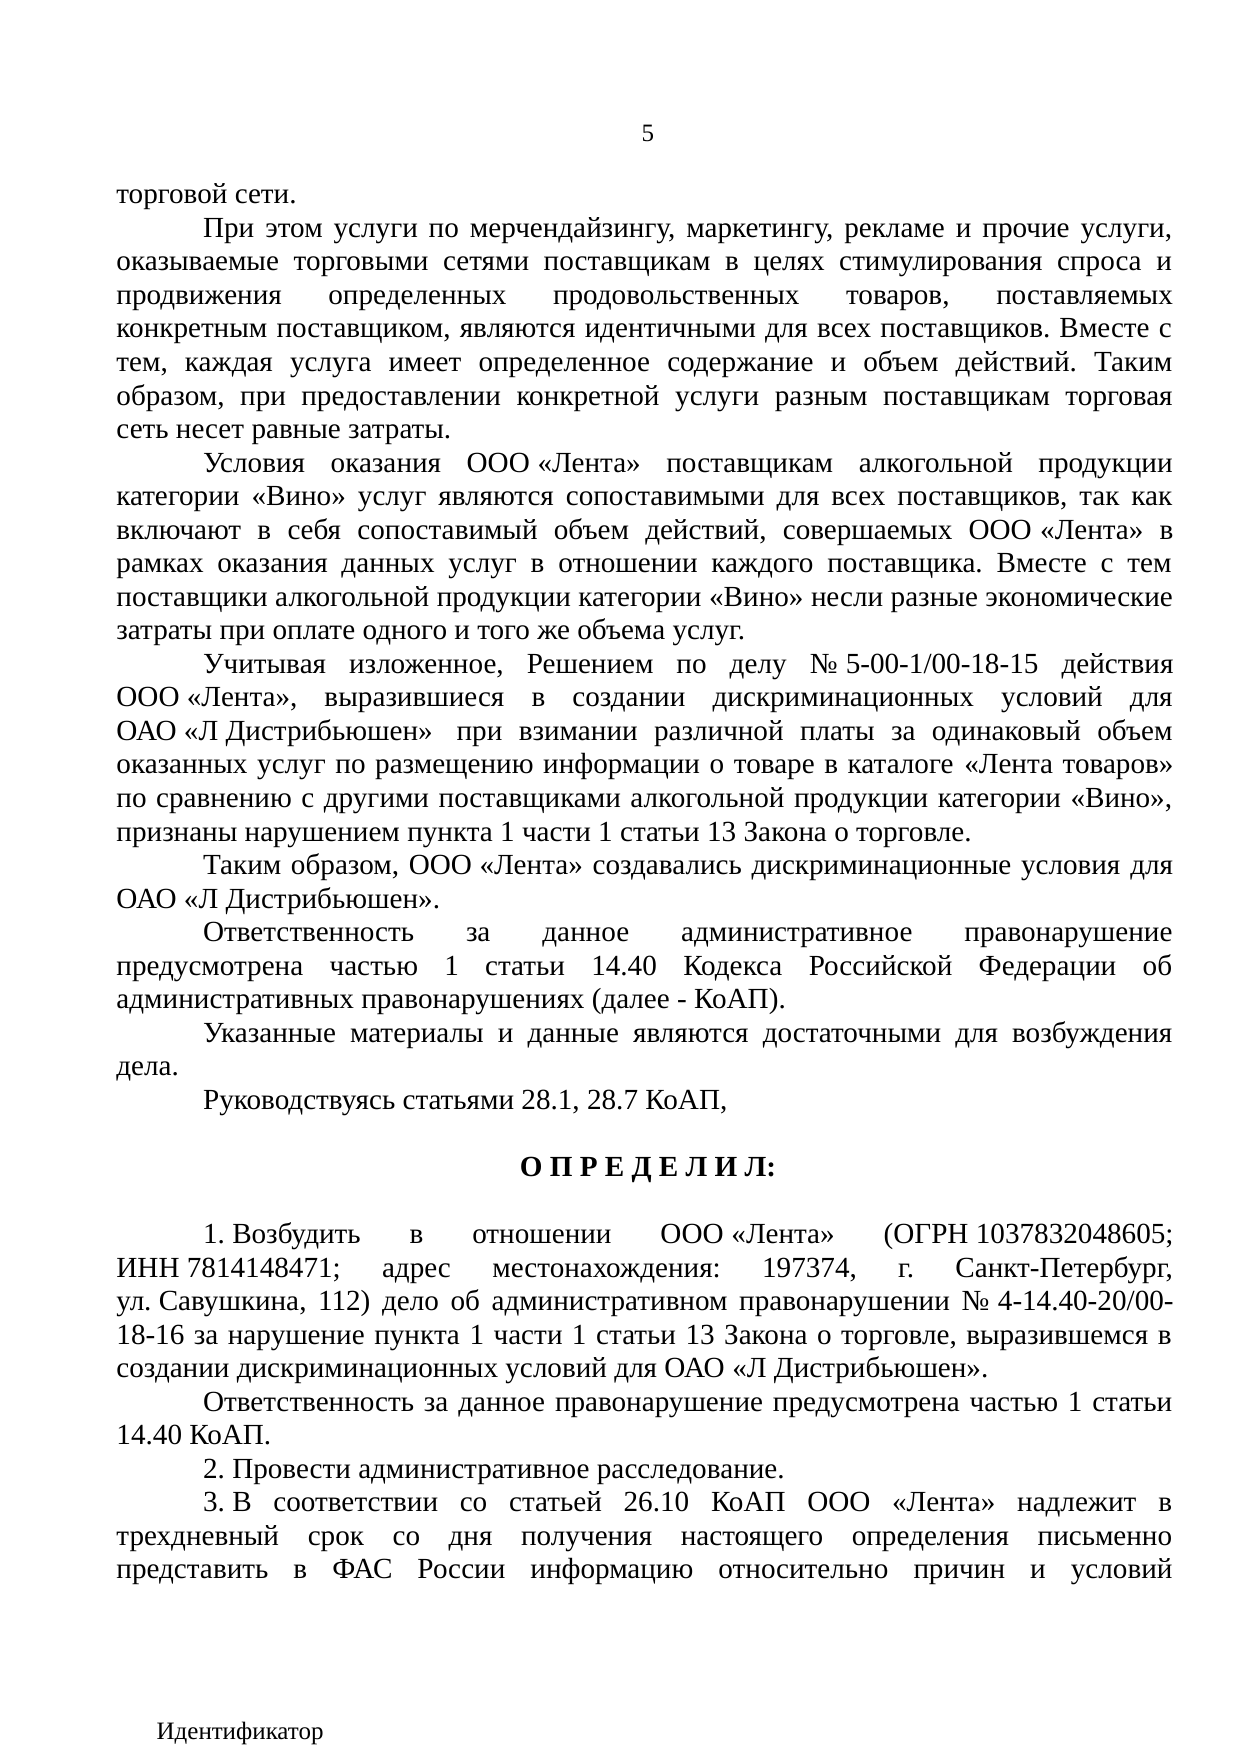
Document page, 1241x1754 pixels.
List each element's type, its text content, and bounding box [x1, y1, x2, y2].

text При этом услуги по мерчендайзингу, маркетингу, рекламе и прочие услуги, оказываемые торговыми сетями поставщикам в целях стимулирования спроса и продвижения определенных продовольственных товаров, поставляемых конкретным поставщиком, являются идентичными для всех поставщиков. Вместе с тем, каждая услуга имеет определенное содержание и объем действий. Таким образом, при предоставлении конкретной услуги разным поставщикам торговая сеть несет равные затраты. [116, 210, 1173, 445]
text Условия оказания ООО «Лента» поставщикам алкогольной продукции категории «Вино» услуг являются сопоставимыми для всех поставщиков, так как включают в себя сопоставимый объем действий, совершаемых ООО «Лента» в рамках оказания данных услуг в отношении каждого поставщика. Вместе с тем поставщики алкогольной продукции категории «Вино» несли разные экономические затраты при оплате одного и того же объема услуг. [116, 445, 1173, 646]
text 3. В соответствии со статьей 26.10 КоАП ООО «Лента» надлежит в трехдневный срок со дня получения настоящего определения письменно представить в ФАС России информацию относительно причин и условий [116, 1484, 1173, 1585]
text Ответственность за данное административное правонарушение предусмотрена частью 1 статьи 14.40 Кодекса Российской Федерации об административных правонарушениях (далее - КоАП). [116, 914, 1173, 1015]
text Учитывая изложенное, Решением по делу № 5-00-1/00-18-15 действия ООО «Лента», выразившиеся в создании дискриминационных условий для ОАО «Л Дистрибьюшен» при взимании различной платы за одинаковый объем оказанных услуг по размещению информации о товаре в каталоге «Лента товаров» по сравнению с другими поставщиками алкогольной продукции категории «Вино», признаны нарушением пункта 1 части 1 статьи 13 Закона о торговле. [116, 646, 1173, 847]
text 1. Возбудить в отношении ООО «Лента» (ОГРН 1037832048605; ИНН 7814148471; адрес местонахождения: 197374, г. Санкт-Петербург, ул. Савушкина, 112) дело об административном правонарушении № 4-14.40-20/00-18-16 за нарушение пункта 1 части 1 статьи 13 Закона о торговле, выразившемся в создании дискриминационных условий для ОАО «Л Дистрибьюшен». [116, 1216, 1173, 1384]
text Ответственность за данное правонарушение предусмотрена частью 1 статьи 14.40 КоАП. [116, 1384, 1173, 1451]
text торговой сети. [116, 176, 1173, 210]
text Руководствуясь статьями 28.1, 28.7 КоАП, [116, 1082, 1173, 1116]
text Таким образом, ООО «Лента» создавались дискриминационные условия для ОАО «Л Дистрибьюшен». [116, 847, 1173, 914]
text 2. Провести административное расследование. [116, 1451, 1173, 1484]
text О П Р Е Д Е Л И Л: [118, 1149, 1177, 1183]
text Указанные материалы и данные являются достаточными для возбуждения дела. [116, 1015, 1173, 1082]
